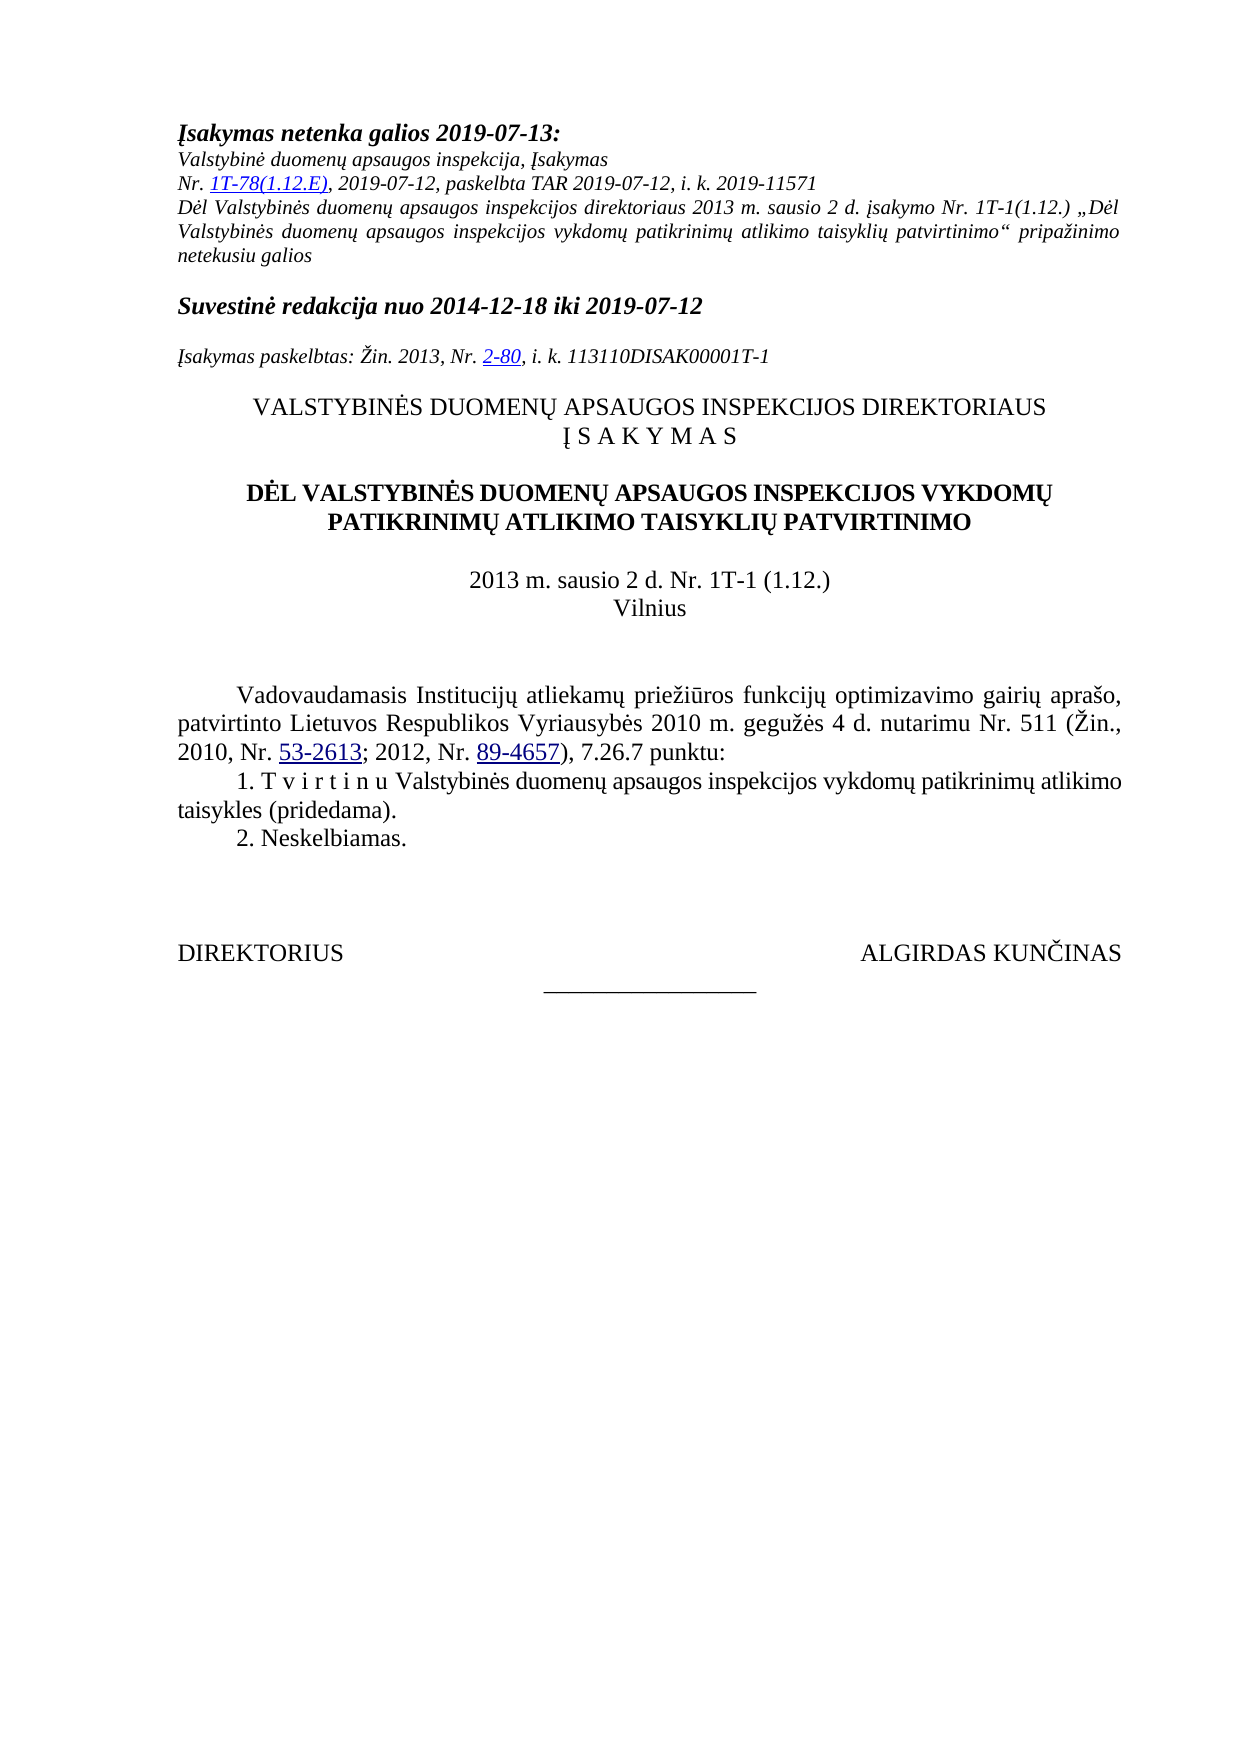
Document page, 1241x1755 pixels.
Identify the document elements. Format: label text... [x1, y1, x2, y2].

text Direktorius Algirdas Kunčinas [177, 938, 1122, 967]
text Į S A K Y M A S [177, 421, 1122, 450]
text 2. Neskelbiamas. [177, 823, 1122, 852]
text 2013 m. sausio 2 d. Nr. 1T-1 (1.12.) [177, 565, 1122, 593]
text Įsakymas paskelbtas: Žin. 2013, Nr. 2-80, i. k. 113110DISAK00001T-1 [177, 344, 1122, 368]
text Vilnius [177, 593, 1122, 622]
text Vadovaudamasis Institucijų atliekamų priežiūros funkcijų optimizavimo gairių aprašo, patvirtinto Lietuvos Respublikos Vyriausybės 2010 m. gegužės 4 d. nutarimu Nr. 511 (Žin., 2010, Nr. 53-2613; 2012, Nr. 89-4657), 7.26.7 punktu: [177, 680, 1122, 766]
text Suvestinė redakcija nuo 2014-12-18 iki 2019-07-12 [177, 291, 1122, 320]
text DĖL VALSTYBINĖS DUOMENŲ APSAUGOS INSPEKCIJOS VYKDOMŲ PATIKRINIMŲ ATLIKIMO TAISYKLIŲ PATVIRTINIMO [177, 478, 1122, 536]
text Valstybinė duomenų apsaugos inspekcija, Įsakymas [177, 147, 1122, 171]
text 1. T v i r t i n u Valstybinės duomenų apsaugos inspekcijos vykdomų patikrinimų atlikimo taisykles (pridedama). [177, 766, 1122, 823]
text _________________ [177, 967, 1122, 996]
text Nr. 1T-78(1.12.E), 2019-07-12, paskelbta TAR 2019-07-12, i. k. 2019-11571 [177, 171, 1122, 195]
text Įsakymas netenka galios 2019-07-13: [177, 118, 1122, 147]
text VALSTYBINĖS DUOMENŲ APSAUGOS INSPEKCIJOS DIREKTORIAUS [177, 392, 1122, 421]
text Dėl Valstybinės duomenų apsaugos inspekcijos direktoriaus 2013 m. sausio 2 d. įsakymo Nr. 1T-1(1.12.) „Dėl Valstybinės duomenų apsaugos inspekcijos vykdomų patikrinimų atlikimo taisyklių patvirtinimo“ pripažinimo netekusiu galios [177, 195, 1122, 267]
